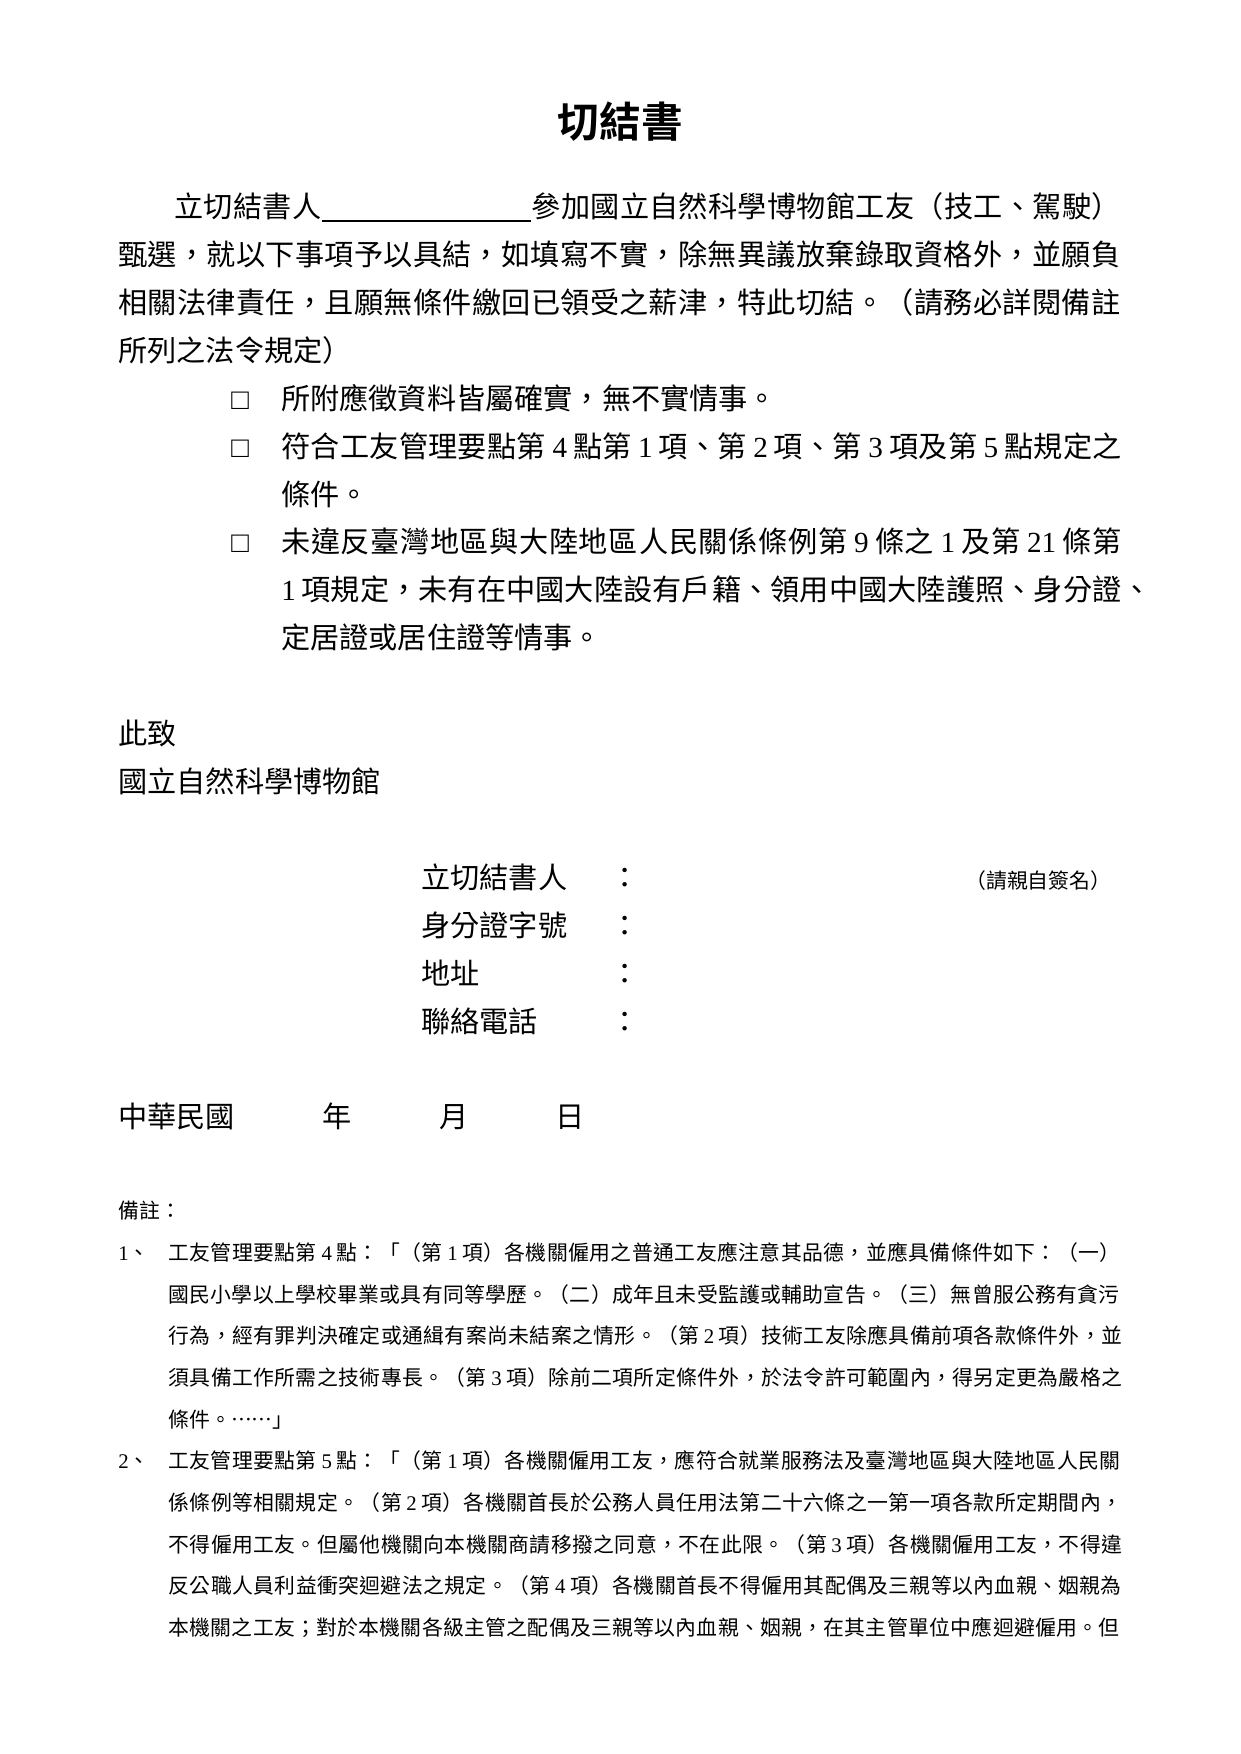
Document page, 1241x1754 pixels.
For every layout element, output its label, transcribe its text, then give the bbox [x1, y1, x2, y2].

table_cell 身分證字號 [410, 898, 599, 946]
text 中華民國 年 月 日 [118, 1089, 1122, 1137]
text 此致 [118, 706, 1122, 754]
text 備註： [118, 1185, 1122, 1227]
table_header （請親自簽名） [651, 850, 1122, 898]
text 國立自然科學博物館 [118, 754, 1122, 802]
list 工友管理要點第4點：「（第1項）各機關僱用之普通工友應注意其品德，並應具備條件如下：（一）國民小學以上學校畢業或具有同等學歷。（二）成年且未受監護或輔助宣告。（三）無曾服公務有貪污行為，經有罪判決確定或通緝有案尚未結案之情形。（第2項）技術工友除應具備前項各款條件外，並須具備工作所需之技術專長。（第3項）除前二項所定條件外，於法令許可範圍內，得另定更為嚴格之條件。……」 [118, 1227, 1122, 1435]
table_cell [651, 898, 1122, 946]
table_cell [651, 946, 1122, 994]
table_cell 地址 [410, 946, 599, 994]
table_header 立切結書人 [410, 850, 599, 898]
list 符合工友管理要點第4點第1項、第2項、第3項及第5點規定之條件。 [231, 419, 1122, 514]
text 切結書 [118, 89, 1122, 149]
table_cell 聯絡電話 [410, 994, 599, 1042]
list 未違反臺灣地區與大陸地區人民關係條例第9條之1及第21條第1項規定，未有在中國大陸設有戶籍、領用中國大陸護照、身分證、定居證或居住證等情事。 [231, 514, 1122, 658]
list 所附應徵資料皆屬確實，無不實情事。 [231, 371, 1122, 419]
table_cell ： [599, 898, 651, 946]
table_cell ： [599, 994, 651, 1042]
table_cell [651, 994, 1122, 1042]
list 工友管理要點第5點：「（第1項）各機關僱用工友，應符合就業服務法及臺灣地區與大陸地區人民關係條例等相關規定。（第2項）各機關首長於公務人員任用法第二十六條之一第一項各款所定期間內，不得僱用工友。但屬他機關向本機關商請移撥之同意，不在此限。（第3項）各機關僱用工友，不得違反公職人員利益衝突迴避法之規定。（第4項）各機關首長不得僱用其配偶及三親等以內血親、姻親為本機關之工友；對於本機關各級主管之配偶及三親等以內血親、姻親，在其主管單位中應迴避僱用。但 [118, 1435, 1122, 1644]
table_header ： [599, 850, 651, 898]
table_cell ： [599, 946, 651, 994]
text 立切結書人 參加國立自然科學博物館工友（技工、駕駛）甄選，就以下事項予以具結，如填寫不實，除無異議放棄錄取資格外，並願負相關法律責任，且願無條件繳回已領受之薪津，特此切結。（請務必詳閱備註所列之法令規定） [118, 179, 1122, 371]
